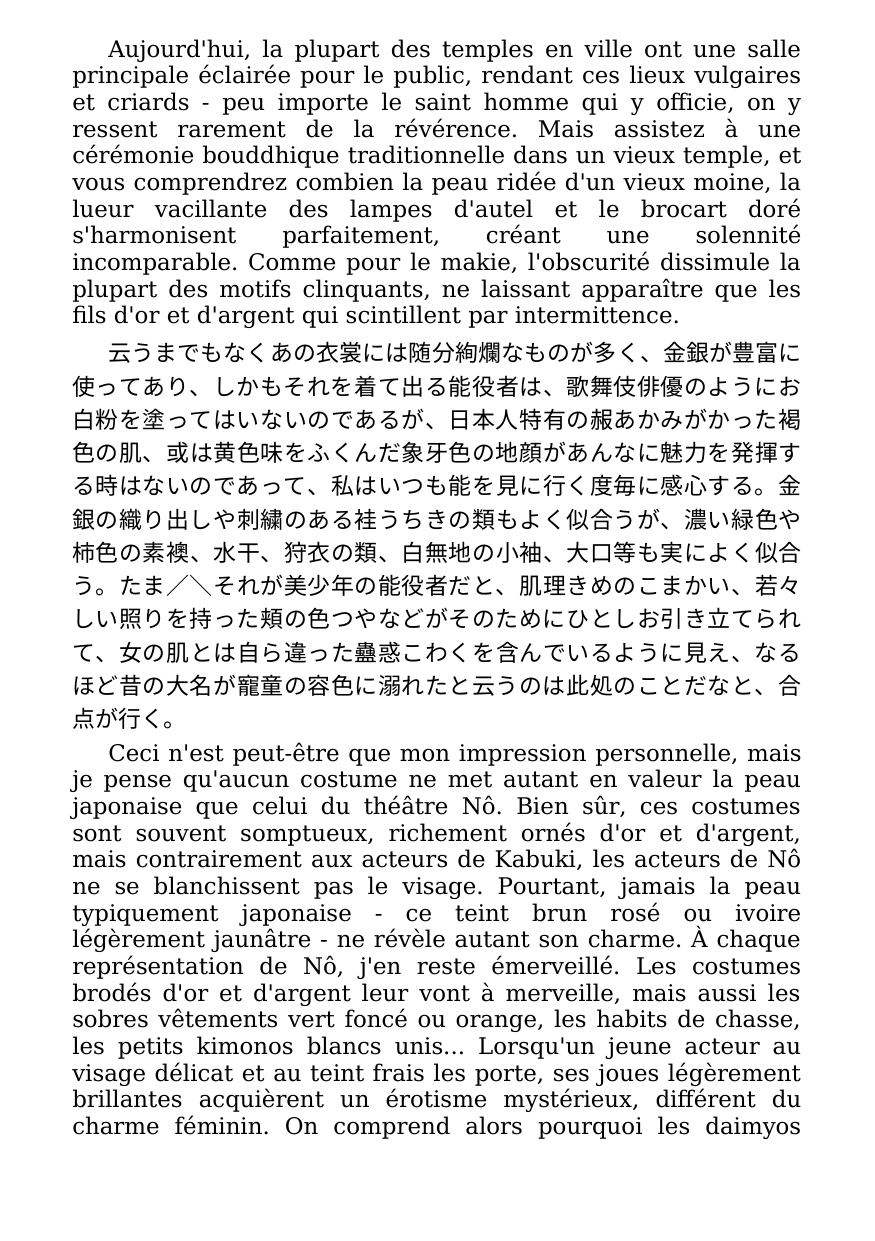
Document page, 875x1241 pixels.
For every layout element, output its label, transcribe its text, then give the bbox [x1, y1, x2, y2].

text 云うまでもなくあの衣裳には随分絢爛なものが多く、金銀が豊富に使ってあり、しかもそれを着て出る能役者は、歌舞伎俳優のようにお白粉を塗ってはいないのであるが、日本人特有の赧あかみがかった褐色の肌、或は黄色味をふくんだ象牙色の地顔があんなに魅力を発揮する時はないのであって、私はいつも能を見に行く度毎に感心する。金銀の織り出しや刺繍のある袿うちきの類もよく似合うが、濃い緑色や柿色の素襖、水干、狩衣の類、白無地の小袖、大口等も実によく似合う。たま／＼それが美少年の能役者だと、肌理きめのこまかい、若々しい照りを持った頬の色つやなどがそのためにひとしお引き立てられて、女の肌とは自ら違った蠱惑こわくを含んでいるように見え、なるほど昔の大名が寵童の容色に溺れたと云うのは此処のことだなと、合点が行く。 [72, 335, 802, 734]
text Ceci n'est peut-être que mon impression personnelle, mais je pense qu'aucun costume ne met autant en valeur la peau japonaise que celui du théâtre Nô. Bien sûr, ces costumes sont souvent somptueux, richement ornés d'or et d'argent, mais contrairement aux acteurs de Kabuki, les acteurs de Nô ne se blanchissent pas le visage. Pourtant, jamais la peau typiquement japonaise - ce teint brun rosé ou ivoire légèrement jaunâtre - ne révèle autant son charme. À chaque représentation de Nô, j'en reste émerveillé. Les costumes brodés d'or et d'argent leur vont à merveille, mais aussi les sobres vêtements vert foncé ou orange, les habits de chasse, les petits kimonos blancs unis... Lorsqu'un jeune acteur au visage délicat et au teint frais les porte, ses joues légèrement brillantes acquièrent un érotisme mystérieux, différent du charme féminin. On comprend alors pourquoi les daimyos [72, 740, 802, 1140]
text Aujourd'hui, la plupart des temples en ville ont une salle principale éclairée pour le public, rendant ces lieux vulgaires et criards - peu importe le saint homme qui y officie, on y ressent rarement de la révérence. Mais assistez à une cérémonie bouddhique traditionnelle dans un vieux temple, et vous comprendrez combien la peau ridée d'un vieux moine, la lueur vacillante des lampes d'autel et le brocart doré s'harmonisent parfaitement, créant une solennité incomparable. Comme pour le makie, l'obscurité dissimule la plupart des motifs clinquants, ne laissant apparaître que les fils d'or et d'argent qui scintillent par intermittence. [72, 36, 802, 329]
